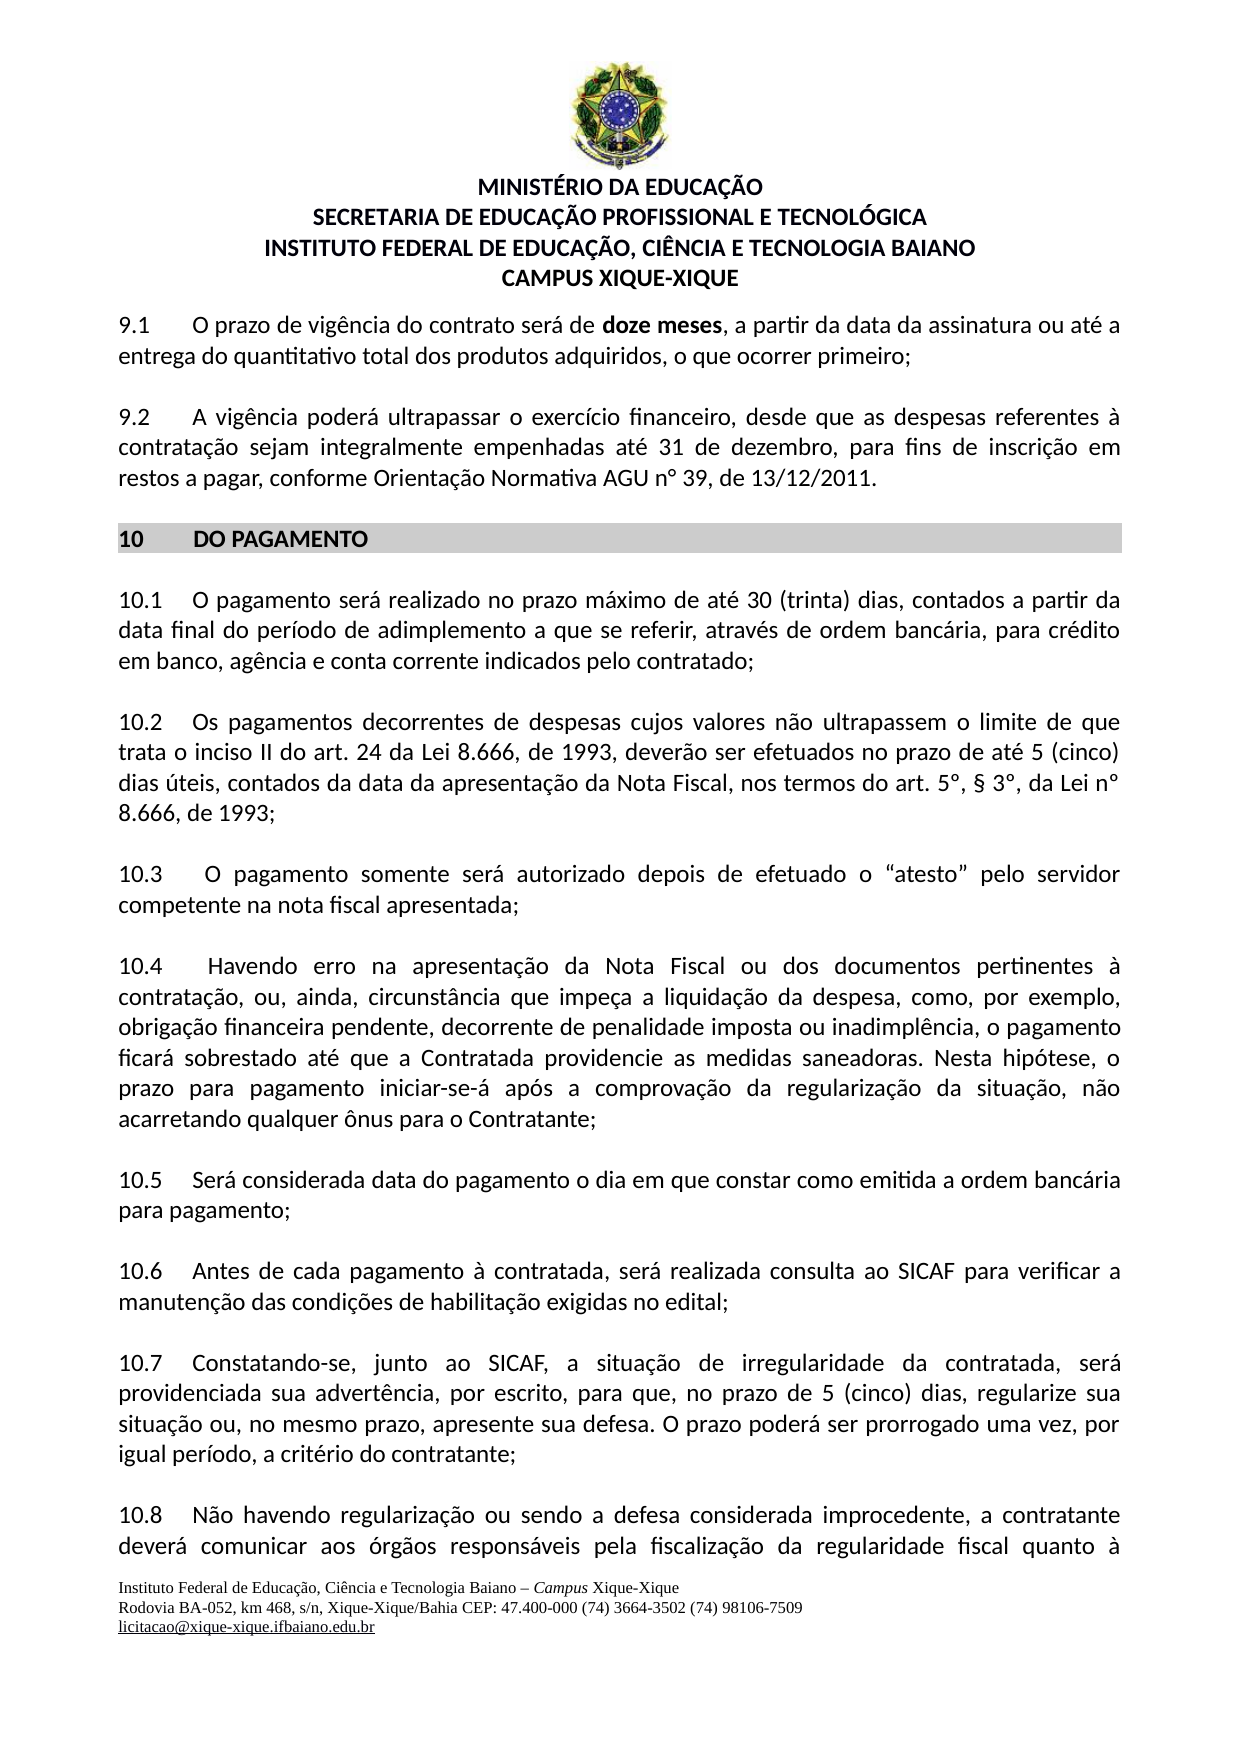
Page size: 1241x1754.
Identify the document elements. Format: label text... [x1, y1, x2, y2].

list O pagamento somente será autorizado depois de efetuado o “atesto” pelo servidor competente na nota fiscal apresentada; [118, 859, 1122, 920]
list A vigência poderá ultrapassar o exercício financeiro, desde que as despesas referentes à contratação sejam integralmente empenhadas até 31 de dezembro, para fins de inscrição em restos a pagar, conforme Orientação Normativa AGU n° 39, de 13/12/2011. [118, 401, 1122, 492]
list Constatando-se, junto ao SICAF, a situação de irregularidade da contratada, será providenciada sua advertência, por escrito, para que, no prazo de 5 (cinco) dias, regularize sua situação ou, no mesmo prazo, apresente sua defesa. O prazo poderá ser prorrogado uma vez, por igual período, a critério do contratante; [118, 1347, 1122, 1469]
list Não havendo regularização ou sendo a defesa considerada improcedente, a contratante deverá comunicar aos órgãos responsáveis pela fiscalização da regularidade fiscal quanto à [118, 1499, 1122, 1561]
list Antes de cada pagamento à contratada, será realizada consulta ao SICAF para verificar a manutenção das condições de habilitação exigidas no edital; [118, 1255, 1122, 1316]
picture [568, 61, 672, 171]
list Será considerada data do pagamento o dia em que constar como emitida a ordem bancária para pagamento; [118, 1164, 1122, 1225]
subtitle DO PAGAMENTO [118, 523, 1122, 553]
list O pagamento será realizado no prazo máximo de até 30 (trinta) dias, contados a partir da data final do período de adimplemento a que se referir, através de ordem bancária, para crédito em banco, agência e conta corrente indicados pelo contratado; [118, 584, 1122, 676]
list Havendo erro na apresentação da Nota Fiscal ou dos documentos pertinentes à contratação, ou, ainda, circunstância que impeça a liquidação da despesa, como, por exemplo, obrigação financeira pendente, decorrente de penalidade imposta ou inadimplência, o pagamento ficará sobrestado até que a Contratada providencie as medidas saneadoras. Nesta hipótese, o prazo para pagamento iniciar-se-á após a comprovação da regularização da situação, não acarretando qualquer ônus para o Contratante; [118, 950, 1122, 1133]
list Os pagamentos decorrentes de despesas cujos valores não ultrapassem o limite de que trata o inciso II do art. 24 da Lei 8.666, de 1993, deverão ser efetuados no prazo de até 5 (cinco) dias úteis, contados da data da apresentação da Nota Fiscal, nos termos do art. 5º, § 3º, da Lei nº 8.666, de 1993; [118, 706, 1122, 828]
list O prazo de vigência do contrato será de doze meses, a partir da data da assinatura ou até a entrega do quantitativo total dos produtos adquiridos, o que ocorrer primeiro; [118, 309, 1122, 370]
